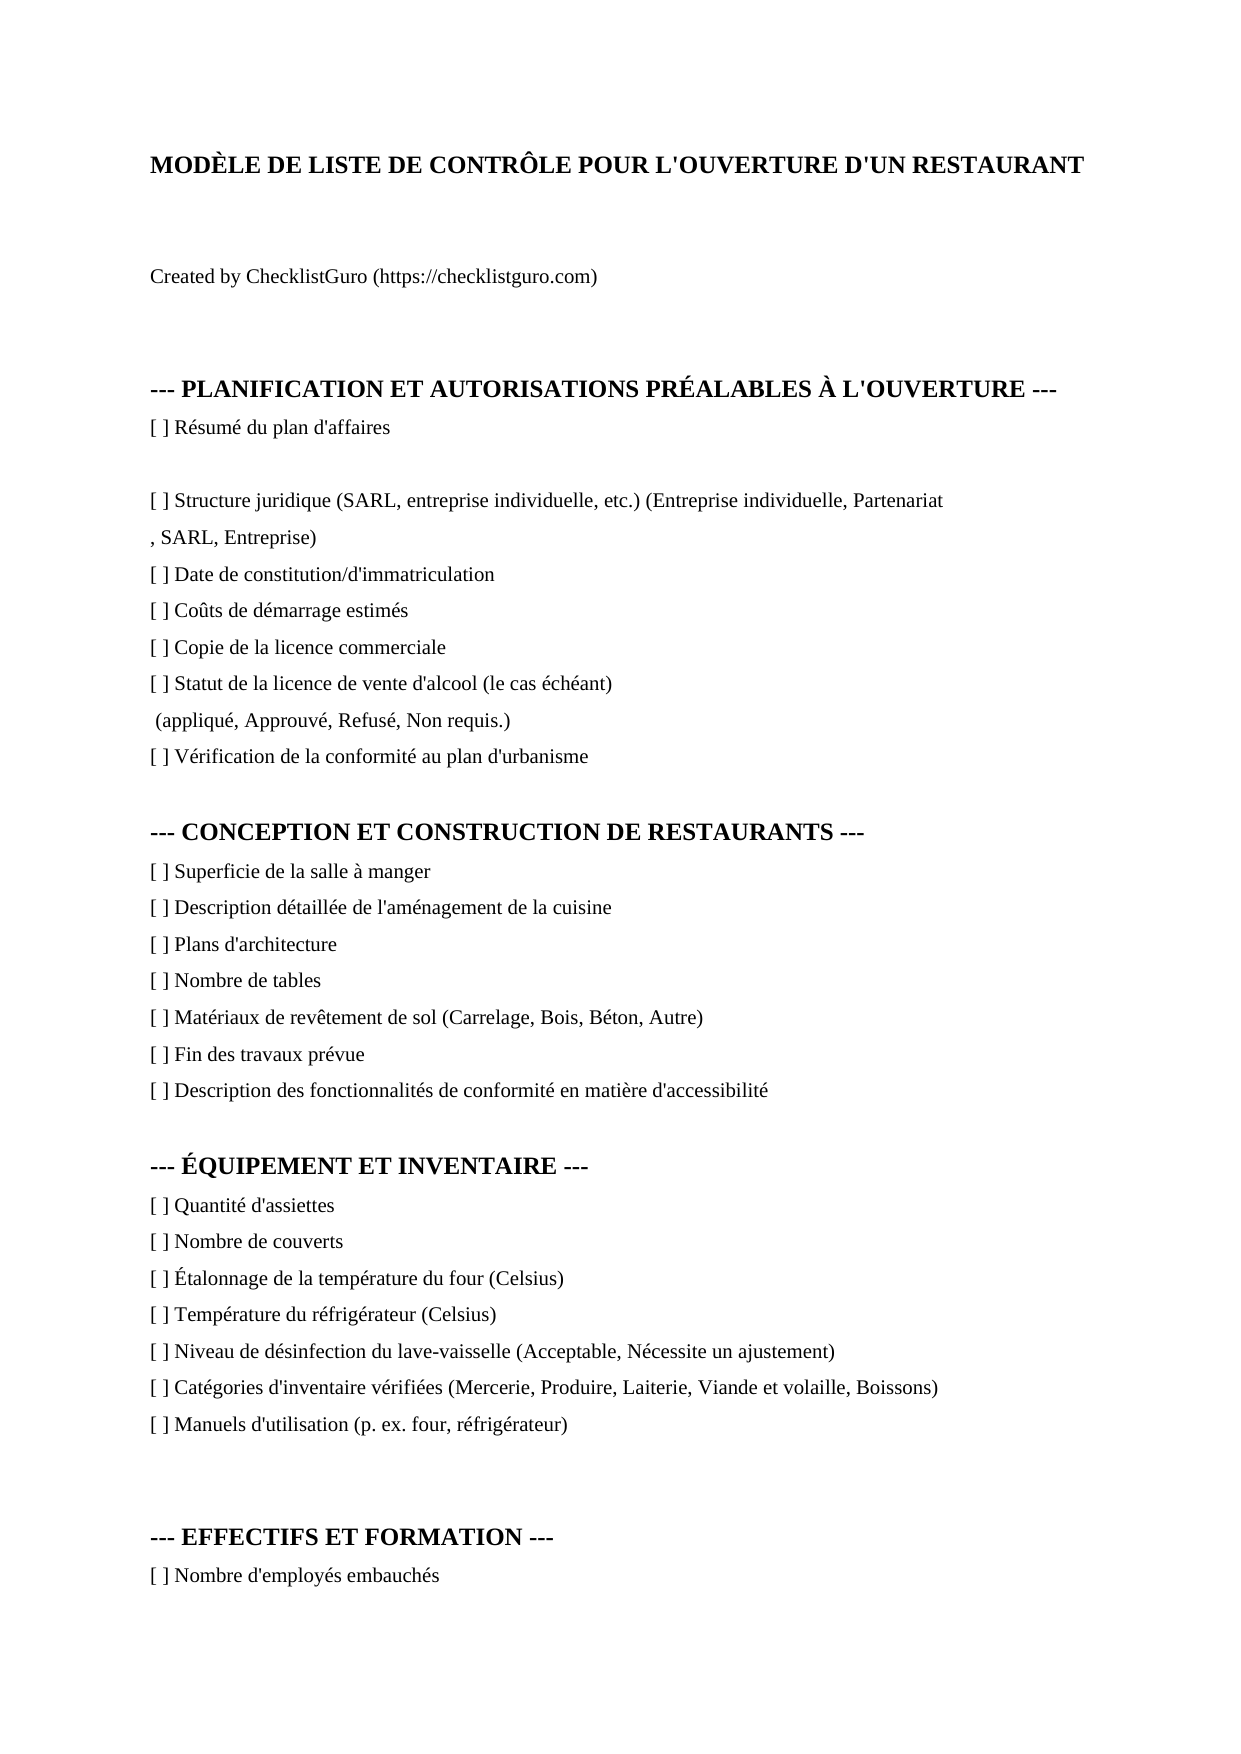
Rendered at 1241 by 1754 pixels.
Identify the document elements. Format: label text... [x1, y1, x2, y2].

text --- ÉQUIPEMENT ET INVENTAIRE --- [150, 1151, 1090, 1180]
text [ ] Étalonnage de la température du four (Celsius) [150, 1266, 1090, 1290]
text [ ] Plans d'architecture [150, 932, 1090, 956]
text Created by ChecklistGuro (https://checklistguro.com) [150, 264, 1090, 288]
text [ ] Description détaillée de l'aménagement de la cuisine [150, 895, 1090, 919]
text [ ] Quantité d'assiettes [150, 1192, 1090, 1217]
text [ ] Nombre de tables [150, 968, 1090, 992]
text [ ] Niveau de désinfection du lave-vaisselle (Acceptable, Nécessite un ajustement) [150, 1339, 1090, 1363]
text [ ] Fin des travaux prévue [150, 1042, 1090, 1066]
text --- PLANIFICATION ET AUTORISATIONS PRÉALABLES À L'OUVERTURE --- [150, 374, 1090, 403]
text [ ] Vérification de la conformité au plan d'urbanisme [150, 744, 1090, 768]
text [ ] Nombre de couverts [150, 1229, 1090, 1253]
text , SARL, Entreprise) [150, 525, 1090, 549]
text [ ] Statut de la licence de vente d'alcool (le cas échéant) [150, 671, 1090, 695]
text [ ] Description des fonctionnalités de conformité en matière d'accessibilité [150, 1078, 1090, 1102]
text (appliqué, Approuvé, Refusé, Non requis.) [150, 708, 1090, 732]
text [ ] Date de constitution/d'immatriculation [150, 562, 1090, 586]
text --- CONCEPTION ET CONSTRUCTION DE RESTAURANTS --- [150, 817, 1090, 846]
text [ ] Copie de la licence commerciale [150, 635, 1090, 659]
text [ ] Structure juridique (SARL, entreprise individuelle, etc.) (Entreprise individuelle, Partenariat [150, 488, 1090, 512]
text [ ] Température du réfrigérateur (Celsius) [150, 1302, 1090, 1326]
text [ ] Superficie de la salle à manger [150, 859, 1090, 883]
text [ ] Résumé du plan d'affaires [150, 415, 1090, 439]
text [ ] Nombre d'employés embauchés [150, 1563, 1090, 1587]
text [ ] Manuels d'utilisation (p. ex. four, réfrigérateur) [150, 1412, 1090, 1436]
text [ ] Catégories d'inventaire vérifiées (Mercerie, Produire, Laiterie, Viande et volaille, Boissons) [150, 1375, 1090, 1399]
text [ ] Coûts de démarrage estimés [150, 598, 1090, 622]
text [ ] Matériaux de revêtement de sol (Carrelage, Bois, Béton, Autre) [150, 1005, 1090, 1029]
text MODÈLE DE LISTE DE CONTRÔLE POUR L'OUVERTURE D'UN RESTAURANT [150, 150, 1090, 179]
text --- EFFECTIFS ET FORMATION --- [150, 1522, 1090, 1550]
